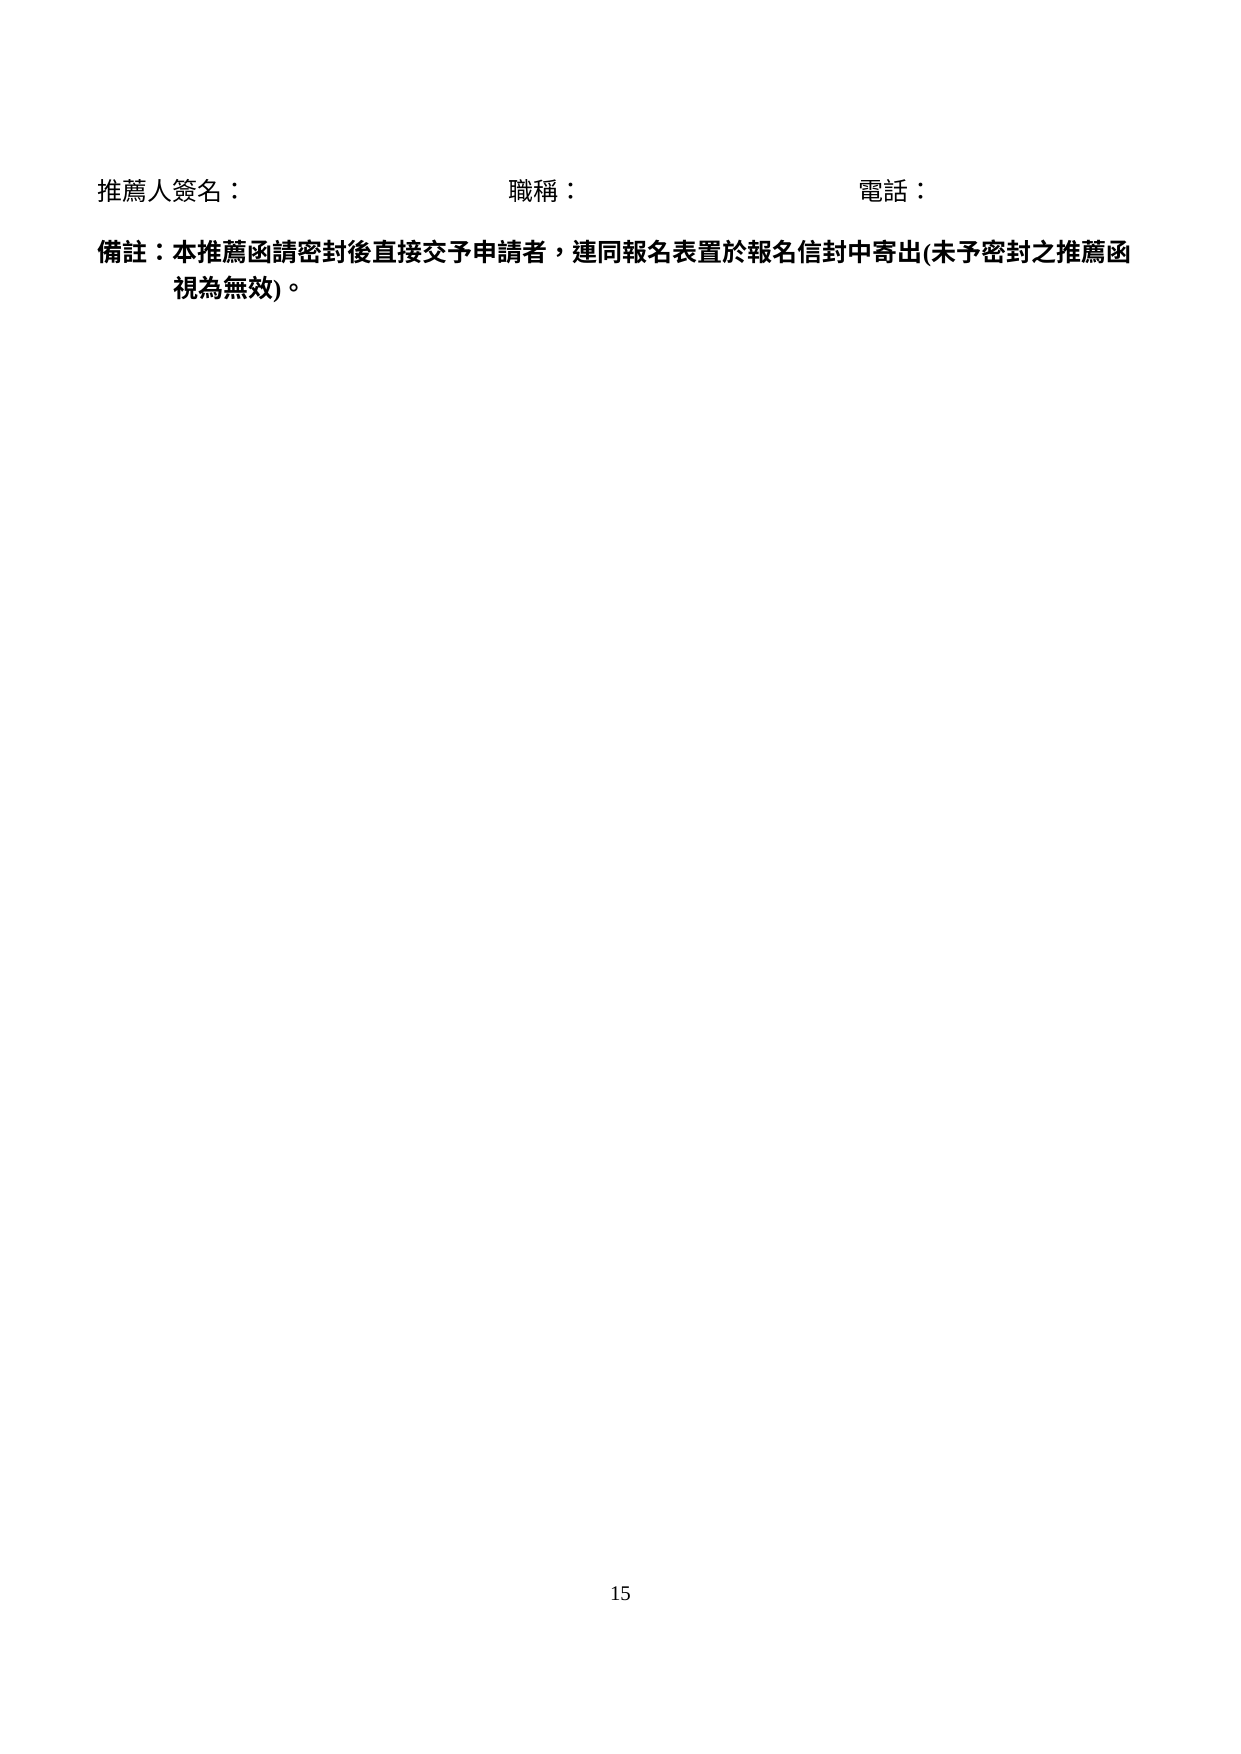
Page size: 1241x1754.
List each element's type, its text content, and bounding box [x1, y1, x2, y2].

table_cell 電話： [848, 148, 1154, 232]
table_cell 備註：本推薦函請密封後直接交予申請者，連同報名表置於報名信封中寄出(未予密封之推薦函視為無效)。 [86, 233, 1154, 312]
table_cell 推薦人簽名： [86, 148, 497, 232]
table_cell 職稱： [497, 148, 847, 232]
